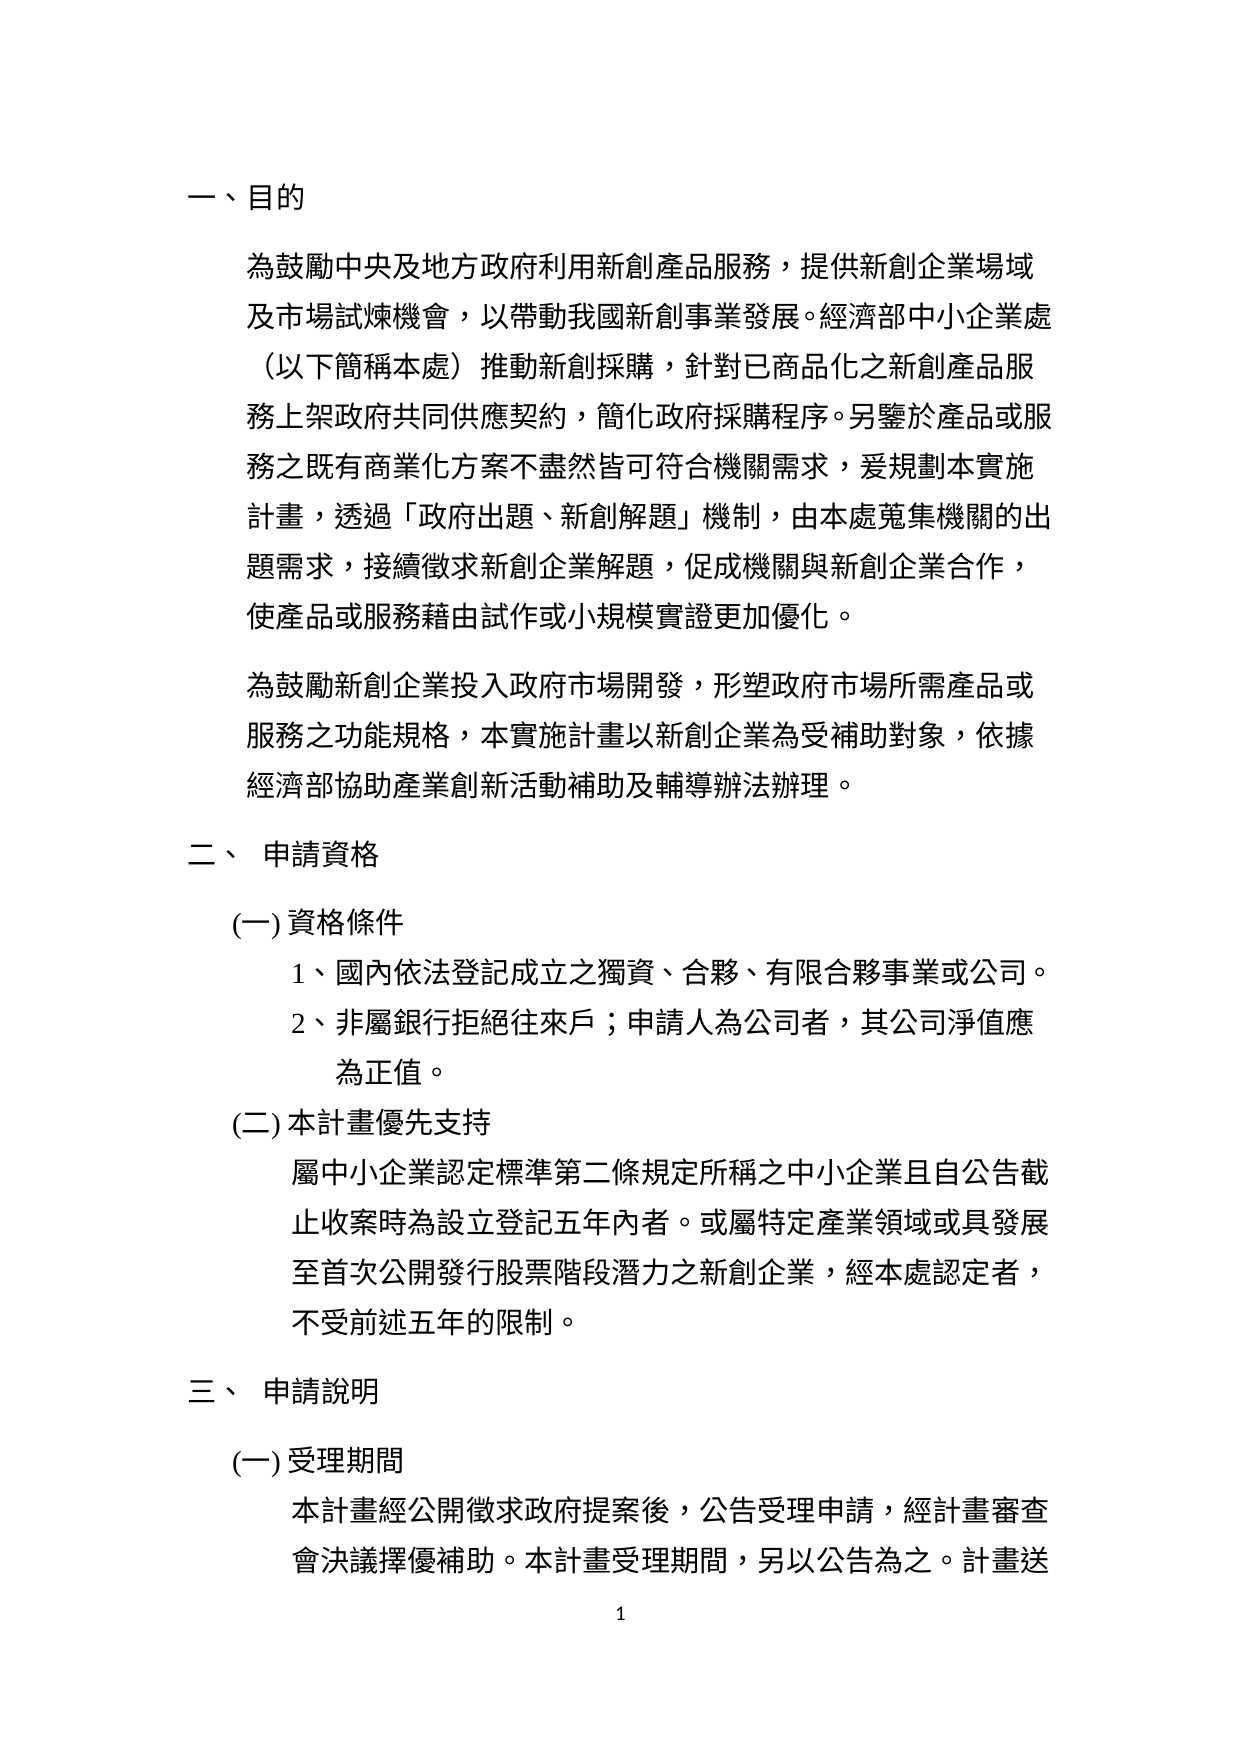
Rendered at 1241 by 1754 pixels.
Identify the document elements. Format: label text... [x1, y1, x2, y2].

list 申請說明 [187, 1362, 1053, 1412]
list 申請資格 [187, 825, 1053, 875]
list 本計畫優先支持 [232, 1094, 1053, 1144]
list 非屬銀行拒絕往來戶；申請人為公司者，其公司淨值應為正值。 [291, 994, 1053, 1094]
text 為鼓勵新創企業投入政府市場開發，形塑政府市場所需產品或服務之功能規格，本實施計畫以新創企業為受補助對象，依據經濟部協助產業創新活動補助及輔導辦法辦理。 [246, 656, 1053, 806]
list 受理期間 [232, 1431, 1053, 1481]
text 屬中小企業認定標準第二條規定所稱之中小企業且自公告截止收案時為設立登記五年內者。或屬特定產業領域或具發展至首次公開發行股票階段潛力之新創企業，經本處認定者，不受前述五年的限制。 [291, 1144, 1053, 1344]
text 本計畫經公開徵求政府提案後，公告受理申請，經計畫審查會決議擇優補助。本計畫受理期間，另以公告為之。計畫送 [291, 1481, 1053, 1581]
text 為鼓勵中央及地方政府利用新創產品服務，提供新創企業場域及市場試煉機會，以帶動我國新創事業發展。經濟部中小企業處（以下簡稱本處）推動新創採購，針對已商品化之新創產品服務上架政府共同供應契約，簡化政府採購程序。另鑒於產品或服務之既有商業化方案不盡然皆可符合機關需求，爰規劃本實施計畫，透過「政府出題、新創解題」機制，由本處蒐集機關的出題需求，接續徵求新創企業解題，促成機關與新創企業合作，使產品或服務藉由試作或小規模實證更加優化。 [246, 237, 1053, 637]
list 資格條件 [232, 894, 1053, 944]
list 國內依法登記成立之獨資、合夥、有限合夥事業或公司。 [291, 944, 1053, 994]
list 目的 [187, 169, 1053, 219]
